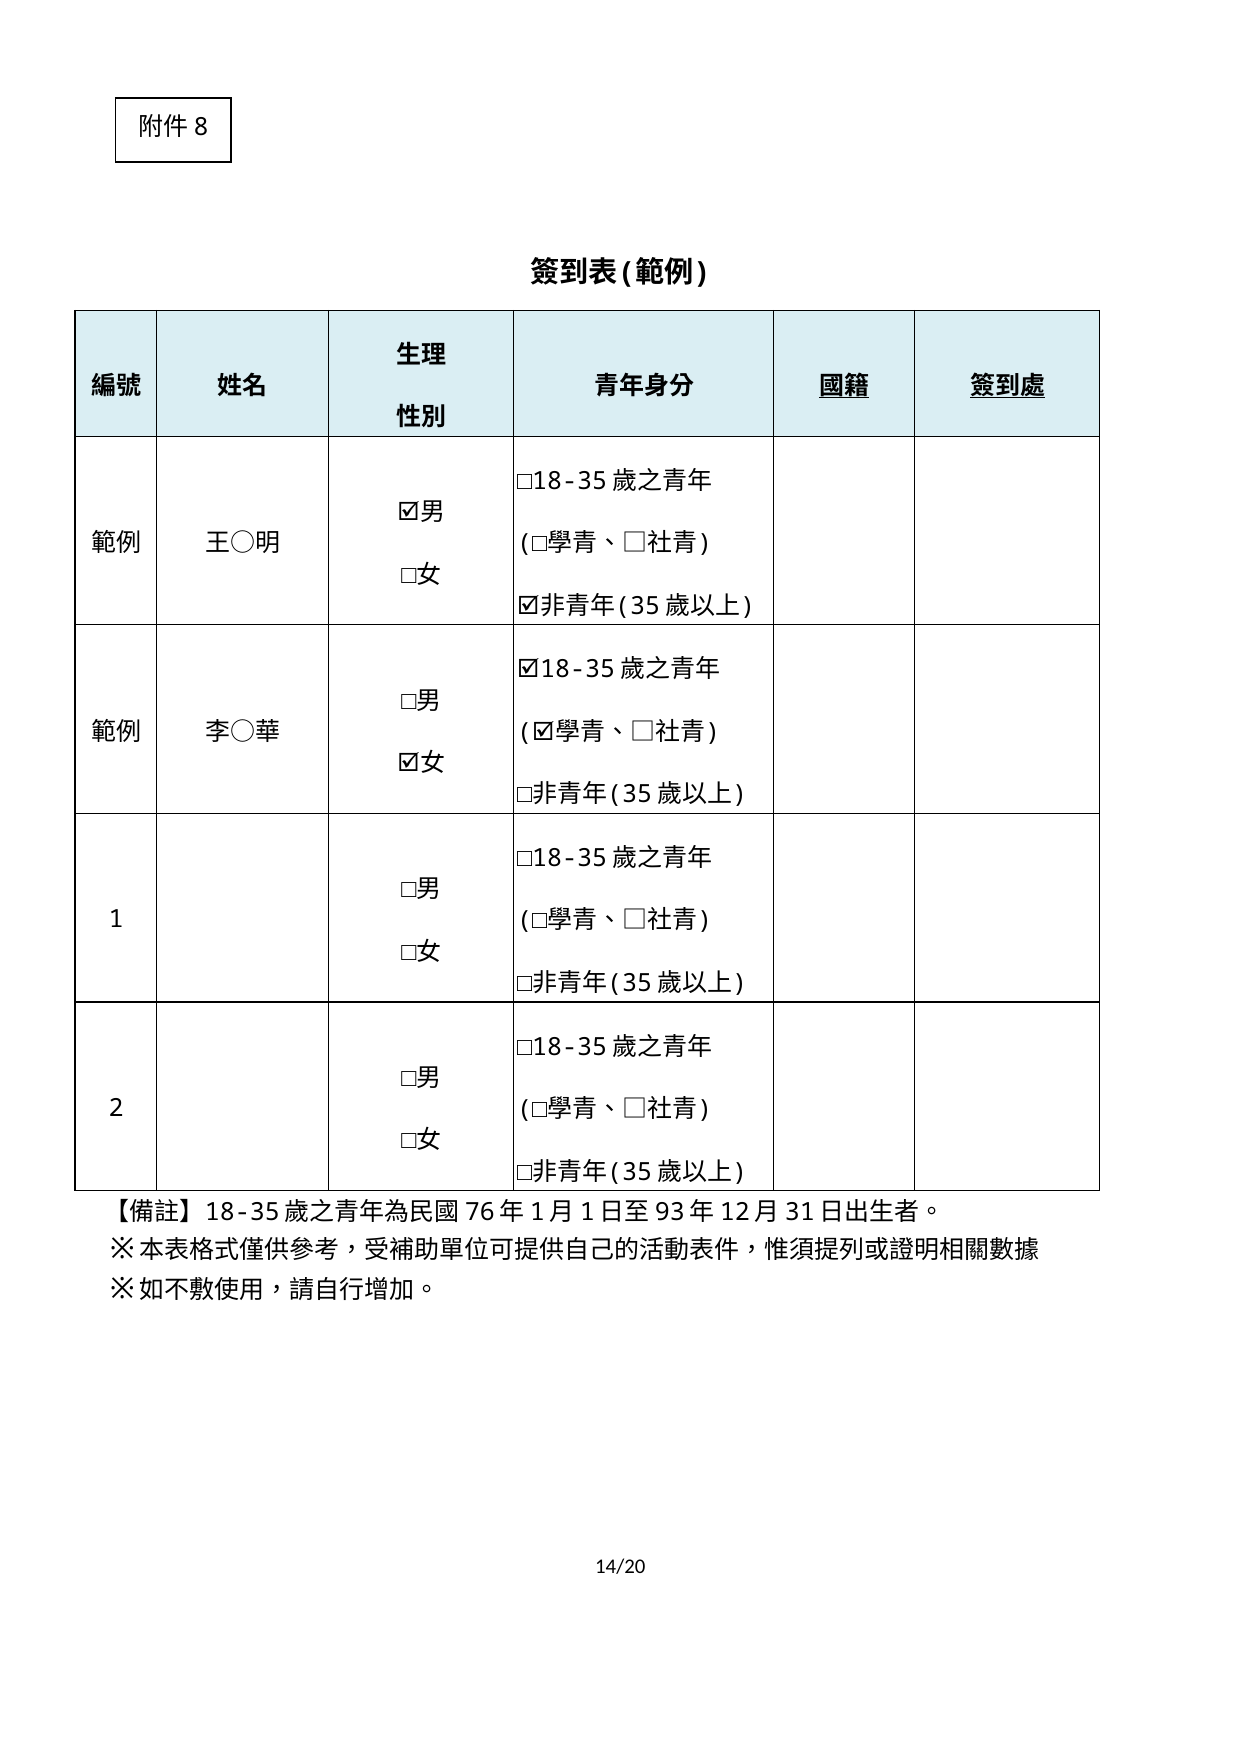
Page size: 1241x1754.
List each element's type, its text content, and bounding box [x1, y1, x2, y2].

table_header 簽到處 [915, 311, 1099, 436]
table_cell 1 [76, 814, 156, 1001]
table_cell [915, 1003, 1099, 1190]
table_cell [774, 814, 914, 1001]
table_header 國籍 [774, 311, 914, 436]
table_cell 18-35歲之青年 (學青、□社青) □非青年(35歲以上) [514, 625, 773, 813]
table_cell □男 □女 [329, 1003, 513, 1190]
table_cell □18-35歲之青年 (□學青、□社青) □非青年(35歲以上) [514, 1003, 773, 1190]
table_cell □18-35歲之青年 (□學青、□社青) □非青年(35歲以上) [514, 814, 773, 1001]
table_cell [157, 814, 328, 1001]
text ※本表格式僅供參考，受補助單位可提供自己的活動表件，惟須提列或證明相關數據 [75, 1227, 1165, 1267]
table_cell □男 女 [329, 625, 513, 813]
table_header 編號 [76, 311, 156, 436]
table_cell 範例 [76, 437, 156, 624]
table_cell 2 [76, 1003, 156, 1190]
table_cell [915, 437, 1099, 624]
table_header 青年身分 [514, 311, 773, 436]
table_cell 李○華 [157, 625, 328, 813]
table_cell [157, 1003, 328, 1190]
table_cell [774, 437, 914, 624]
table_cell □18-35歲之青年 (□學青、□社青) 非青年(35歲以上) [514, 437, 773, 624]
table_cell 王○明 [157, 437, 328, 624]
text ※如不敷使用，請自行增加。 [75, 1267, 1165, 1307]
table_header 生理 性別 [329, 311, 513, 436]
table_cell 男 □女 [329, 437, 513, 624]
table_cell [774, 625, 914, 813]
table_cell [915, 814, 1099, 1001]
text 附件8 [131, 106, 215, 143]
table_cell □男 □女 [329, 814, 513, 1001]
table_cell [915, 625, 1099, 813]
table_cell [774, 1003, 914, 1190]
table_header 姓名 [157, 311, 328, 436]
table_cell 範例 [76, 625, 156, 813]
text 簽到表(範例) [75, 228, 1165, 291]
text 【備註】18-35歲之青年為民國76年1月1日至93年12月31日出生者。 [75, 1191, 1165, 1227]
